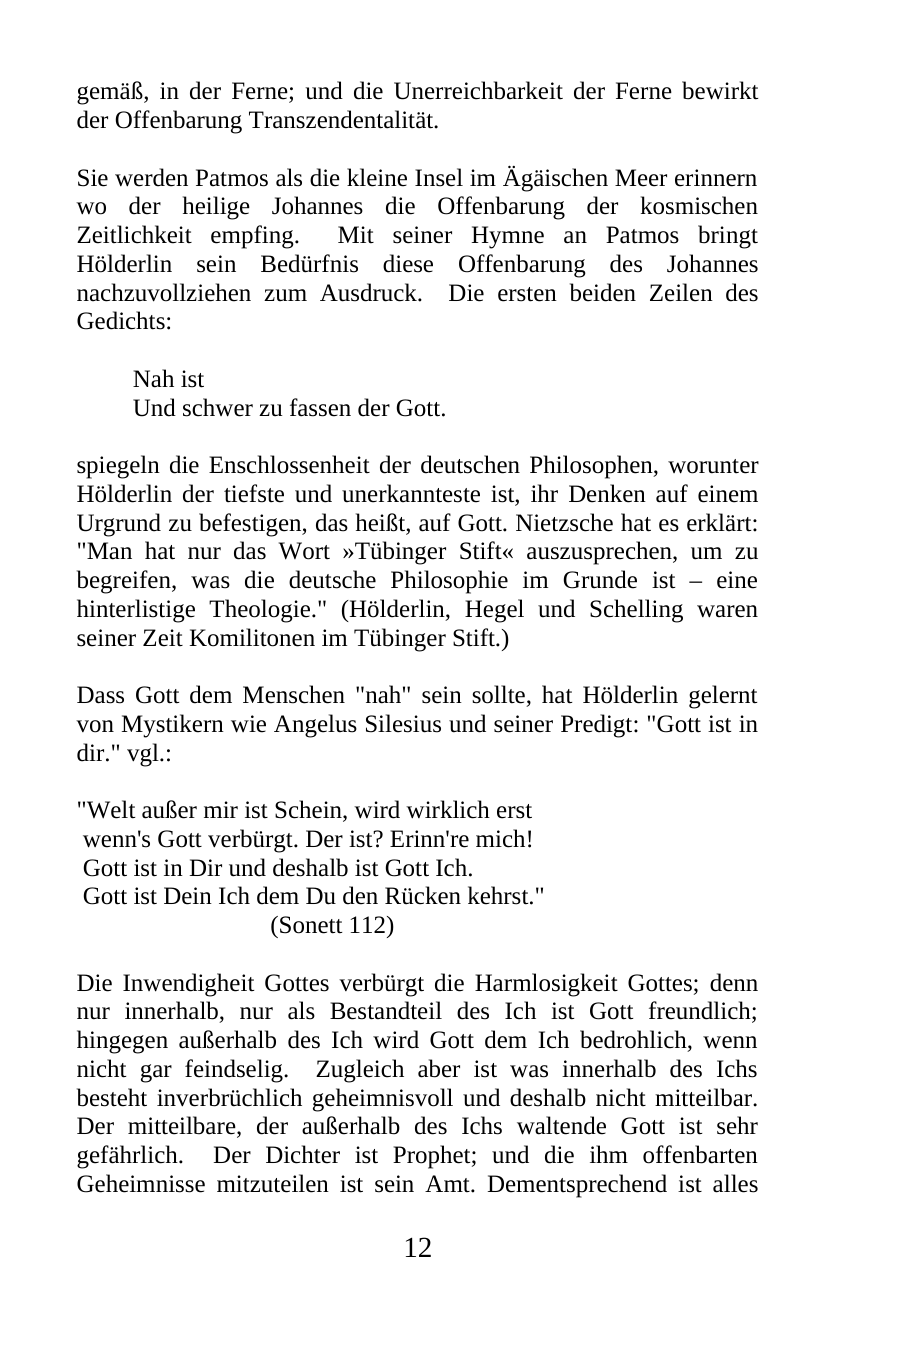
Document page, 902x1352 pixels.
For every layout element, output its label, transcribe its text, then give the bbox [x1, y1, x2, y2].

text spiegeln die Enschlossenheit der deutschen Philosophen, worunter Hölderlin der tiefste und unerkannteste ist, ihr Denken auf einem Urgrund zu befestigen, das heißt, auf Gott. Nietzsche hat es erklärt: "Man hat nur das Wort »Tübinger Stift« auszusprechen, um zu begreifen, was die deutsche Philosophie im Grunde ist – eine hinterlistige Theologie." (Hölderlin, Hegel und Schelling waren seiner Zeit Komilitonen im Tübinger Stift.) [76, 450, 759, 651]
text Nah ist [76, 364, 759, 393]
text Gott ist in Dir und deshalb ist Gott Ich. [76, 853, 759, 881]
text (Sonett 112) [76, 910, 759, 939]
text gemäß, in der Ferne; und die Unerreichbarkeit der Ferne bewirkt der Offenbarung Transzendentalität. [76, 76, 759, 134]
text Gott ist Dein Ich dem Du den Rücken kehrst." [76, 881, 759, 910]
text wenn's Gott verbürgt. Der ist? Erinn're mich! [76, 824, 759, 853]
text Die Inwendigheit Gottes verbürgt die Harmlosigkeit Gottes; denn nur innerhalb, nur als Bestandteil des Ich ist Gott freundlich; hingegen außerhalb des Ich wird Gott dem Ich bedrohlich, wenn nicht gar feindselig. Zugleich aber ist was innerhalb des Ichs besteht inverbrüchlich geheimnisvoll und deshalb nicht mitteilbar. Der mitteilbare, der außerhalb des Ichs waltende Gott ist sehr gefährlich. Der Dichter ist Prophet; und die ihm offenbarten Geheimnisse mitzuteilen ist sein Amt. Dementsprechend ist alles [76, 968, 759, 1198]
text Sie werden Patmos als die kleine Insel im Ägäischen Meer erinnern wo der heilige Johannes die Offenbarung der kosmischen Zeitlichkeit empfing. Mit seiner Hymne an Patmos bringt Hölderlin sein Bedürfnis diese Offenbarung des Johannes nachzuvollziehen zum Ausdruck. Die ersten beiden Zeilen des Gedichts: [76, 163, 759, 335]
text Dass Gott dem Menschen "nah" sein sollte, hat Hölderlin gelernt von Mystikern wie Angelus Silesius und seiner Predigt: "Gott ist in dir." vgl.: [76, 680, 759, 766]
text "Welt außer mir ist Schein, wird wirklich erst [76, 795, 759, 824]
text Und schwer zu fassen der Gott. [76, 393, 759, 421]
